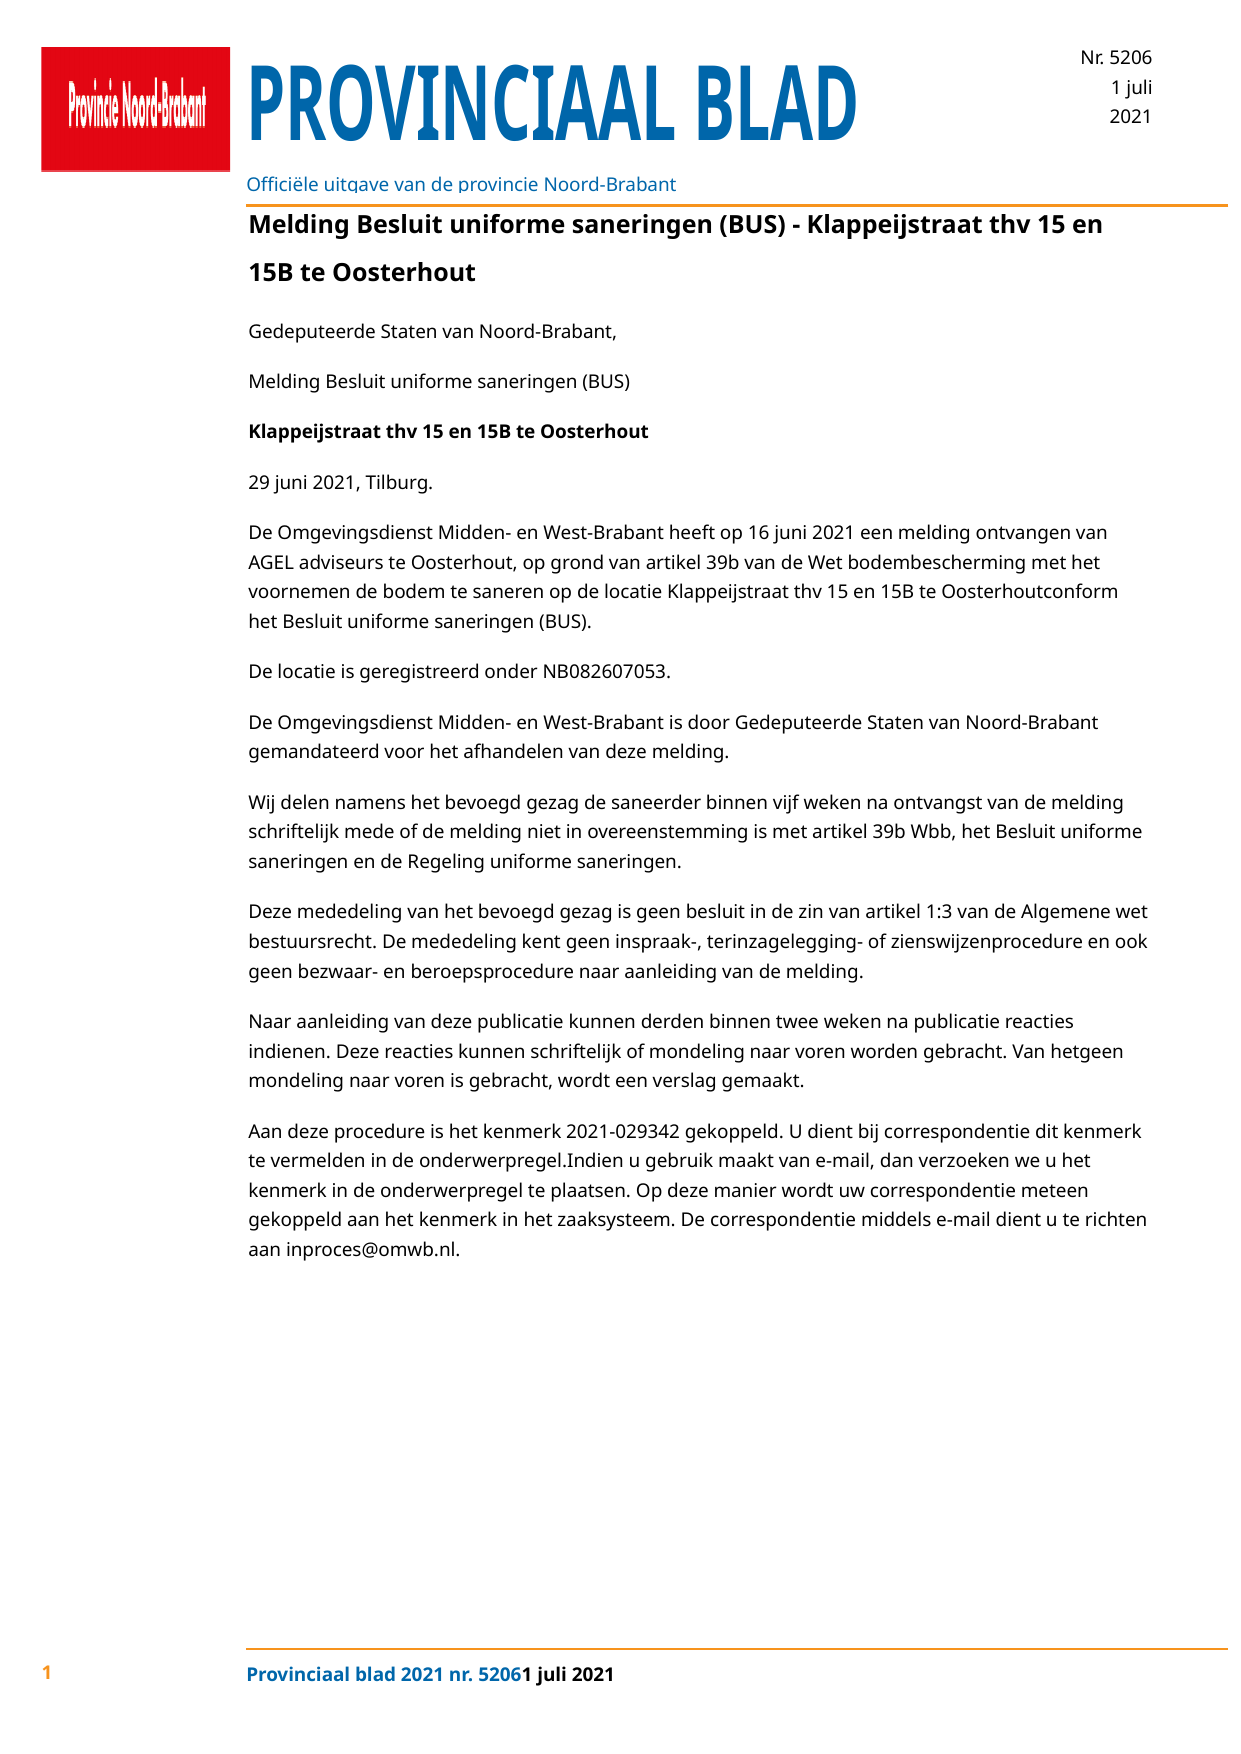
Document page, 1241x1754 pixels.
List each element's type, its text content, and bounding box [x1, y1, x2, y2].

picture [41, 47, 231, 172]
text De Omgevingsdienst Midden- en West-Brabant is door Gedeputeerde Staten van Noord-Brabant gemandateerd voor het afhandelen van deze melding. [248, 709, 1152, 764]
text 29 juni 2021, Tilburg. [248, 469, 1152, 495]
text Wij delen namens het bevoegd gezag de saneerder binnen vijf weken na ontvangst van de melding schriftelijk mede of de melding niet in overeenstemming is met artikel 39b Wbb, het Besluit uniforme saneringen en de Regeling uniforme saneringen. [248, 789, 1152, 874]
text Aan deze procedure is het kenmerk 2021-029342 gekoppeld. U dient bij correspondentie dit kenmerk te vermelden in de onderwerpregel.Indien u gebruik maakt van e-mail, dan verzoeken we u het kenmerk in de onderwerpregel te plaatsen. Op deze manier wordt uw correspondentie meteen gekoppeld aan het kenmerk in het zaaksysteem. De correspondentie middels e-mail dient u te richten aan inproces@omwb.nl. [248, 1118, 1152, 1262]
text Naar aanleiding van deze publicatie kunnen derden binnen twee weken na publicatie reacties indienen. Deze reacties kunnen schriftelijk of mondeling naar voren worden gebracht. Van hetgeen mondeling naar voren is gebracht, wordt een verslag gemaakt. [248, 1008, 1152, 1093]
text Gedeputeerde Staten van Noord-Brabant, [248, 318, 1152, 344]
text De Omgevingsdienst Midden- en West-Brabant heeft op 16 juni 2021 een melding ontvangen van AGEL adviseurs te Oosterhout, op grond van artikel 39b van de Wet bodembescherming met het voornemen de bodem te saneren op de locatie Klappeijstraat thv 15 en 15B te Oosterhoutconform het Besluit uniforme saneringen (BUS). [248, 519, 1152, 634]
text Deze mededeling van het bevoegd gezag is geen besluit in de zin van artikel 1:3 van de Algemene wet bestuursrecht. De mededeling kent geen inspraak-, terinzagelegging- of zienswijzenprocedure en ook geen bezwaar- en beroepsprocedure naar aanleiding van de melding. [248, 899, 1152, 984]
text De locatie is geregistreerd onder NB082607053. [248, 659, 1152, 684]
text Klappeijstraat thv 15 en 15B te Oosterhout [248, 419, 1152, 444]
text Melding Besluit uniforme saneringen (BUS) [248, 368, 1152, 394]
text Melding Besluit uniforme saneringen (BUS) - Klappeijstraat thv 15 en 15B te Oosterhout [248, 207, 1152, 288]
